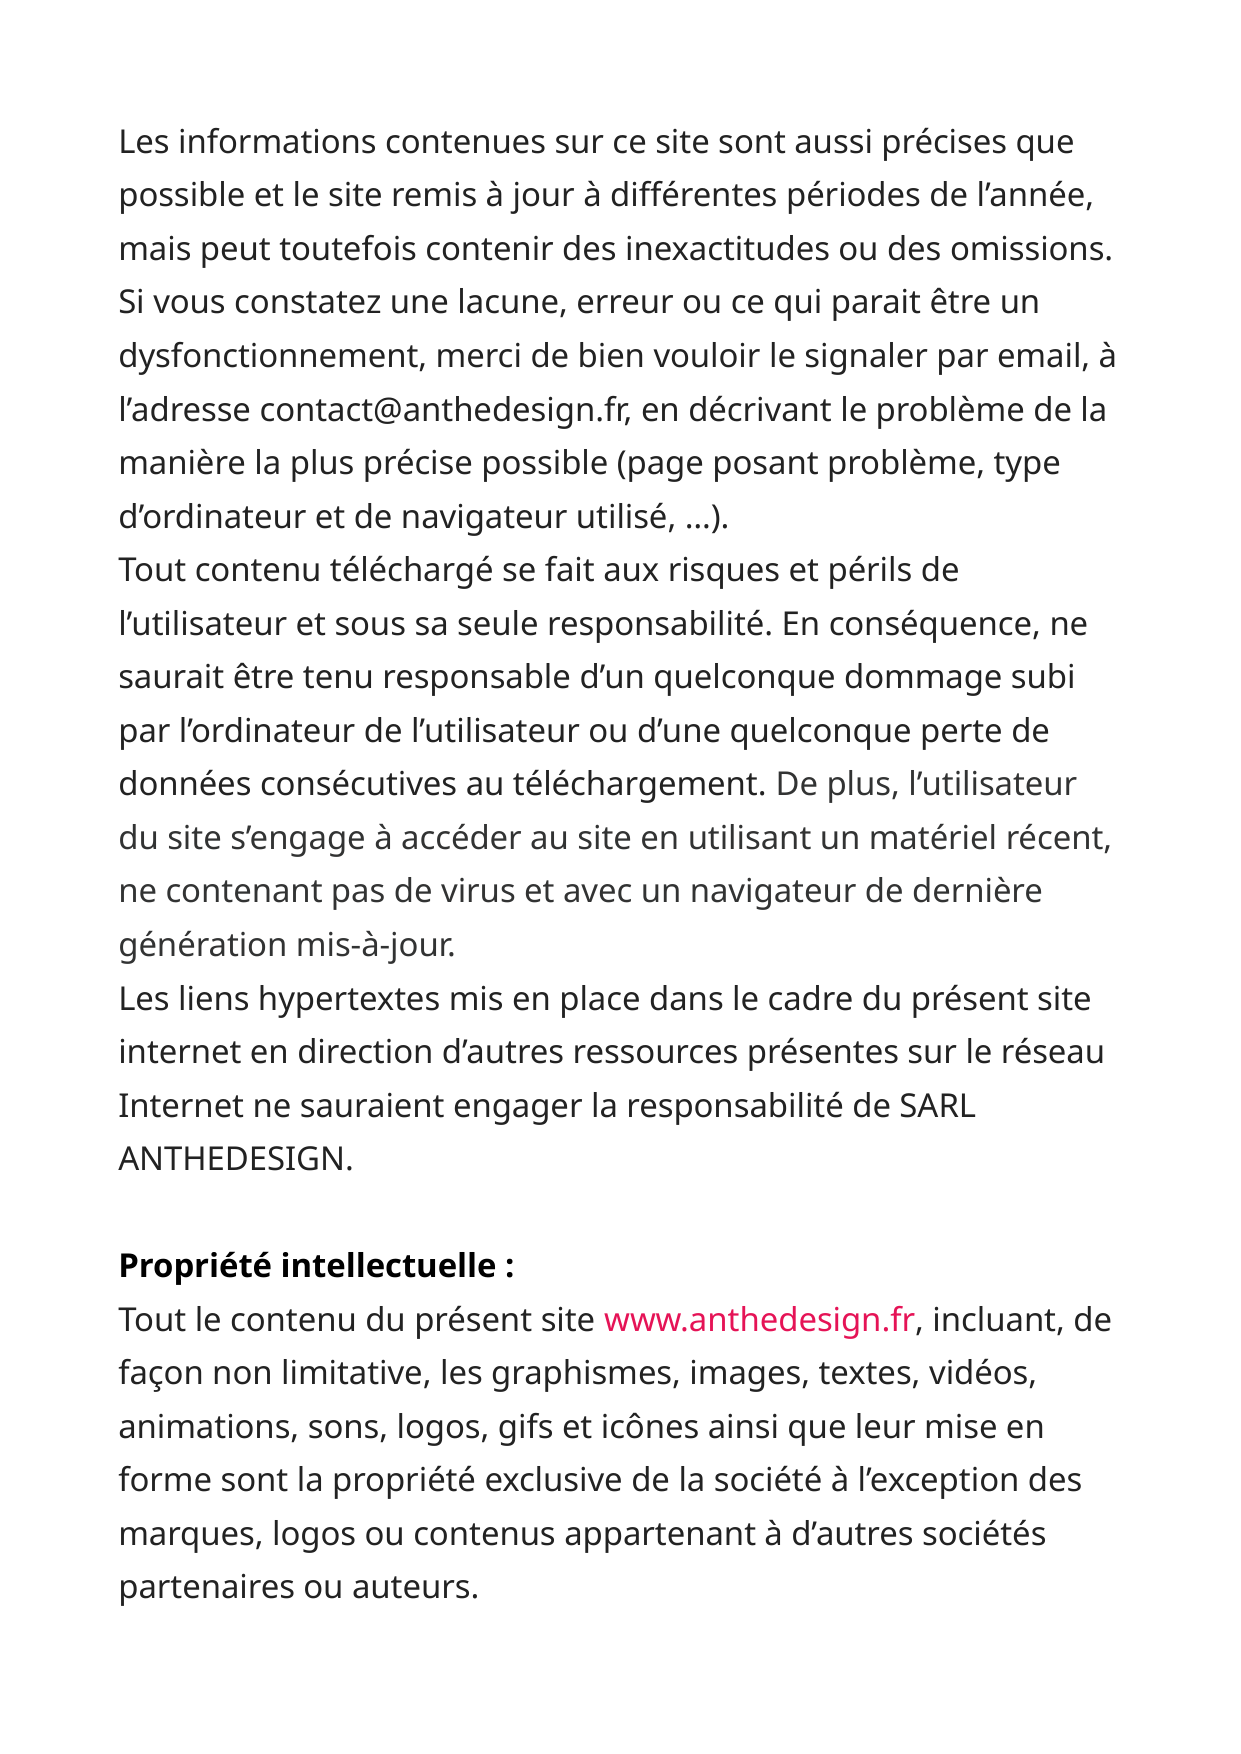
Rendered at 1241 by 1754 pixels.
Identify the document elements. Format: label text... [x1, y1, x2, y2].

text Les informations contenues sur ce site sont aussi précises que possible et le site remis à jour à différentes périodes de l’année, mais peut toutefois contenir des inexactitudes ou des omissions. Si vous constatez une lacune, erreur ou ce qui parait être un dysfonctionnement, merci de bien vouloir le signaler par email, à l’adresse contact@anthedesign.fr, en décrivant le problème de la manière la plus précise possible (page posant problème, type d’ordinateur et de navigateur utilisé, …). [118, 118, 1122, 538]
text Propriété intellectuelle : [118, 1242, 1122, 1287]
text Les liens hypertextes mis en place dans le cadre du présent site internet en direction d’autres ressources présentes sur le réseau Internet ne sauraient engager la responsabilité de SARL ANTHEDESIGN. [118, 975, 1122, 1180]
text Tout contenu téléchargé se fait aux risques et périls de l’utilisateur et sous sa seule responsabilité. En conséquence, ne saurait être tenu responsable d’un quelconque dommage subi par l’ordinateur de l’utilisateur ou d’une quelconque perte de données consécutives au téléchargement. De plus, l’utilisateur du site s’engage à accéder au site en utilisant un matériel récent, ne contenant pas de virus et avec un navigateur de dernière génération mis-à-jour. [118, 546, 1122, 966]
text Tout le contenu du présent site www.anthedesign.fr, incluant, de façon non limitative, les graphismes, images, textes, vidéos, animations, sons, logos, gifs et icônes ainsi que leur mise en forme sont la propriété exclusive de la société à l’exception des marques, logos ou contenus appartenant à d’autres sociétés partenaires ou auteurs. [118, 1296, 1122, 1608]
